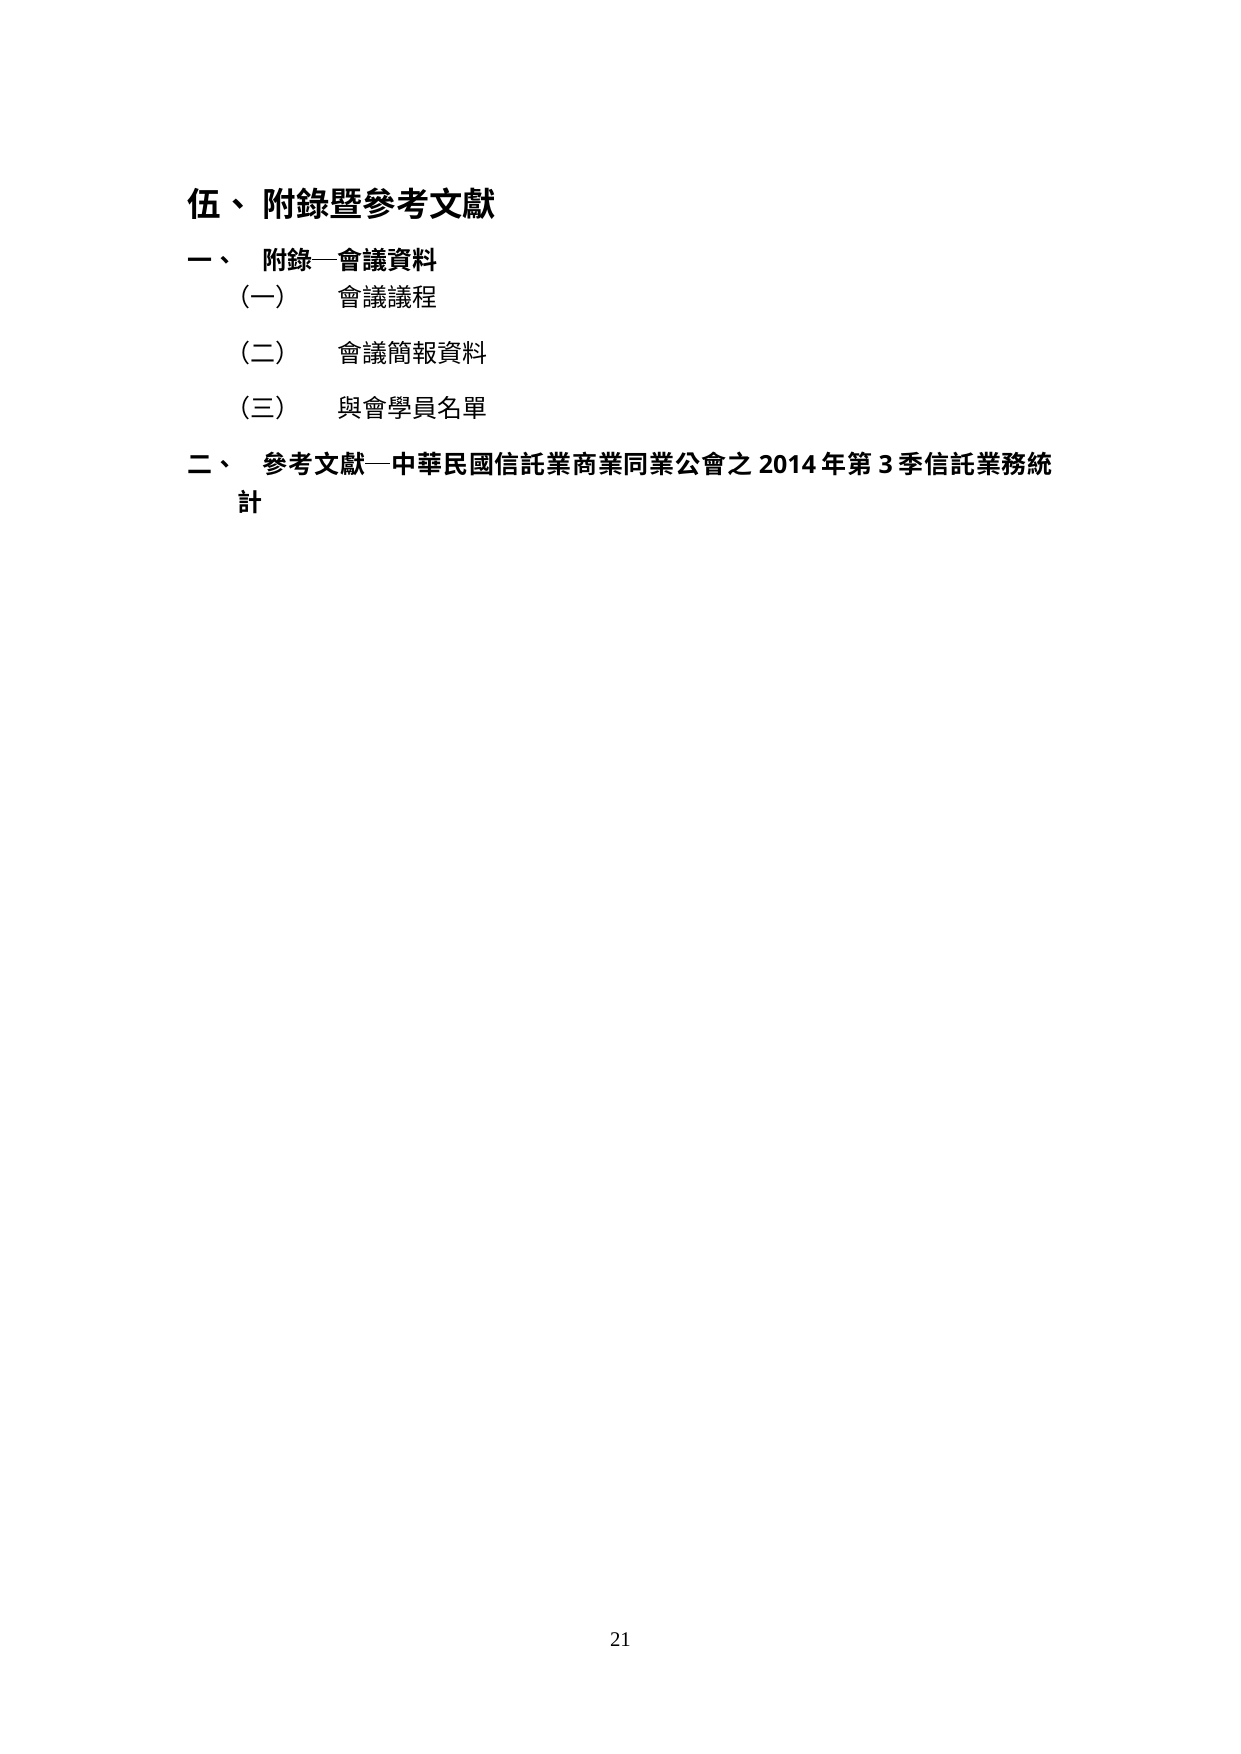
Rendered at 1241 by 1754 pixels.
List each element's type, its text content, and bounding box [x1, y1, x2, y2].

subtitle 附錄暨參考文獻 [187, 164, 1053, 239]
list 會議簡報資料 [225, 333, 1053, 370]
list 參考文獻─中華民國信託業商業同業公會之2014年第3季信託業務統計 [187, 444, 1053, 519]
list 附錄─會議資料 [187, 239, 1053, 277]
list 與會學員名單 [225, 388, 1053, 426]
list 會議議程 [225, 277, 1053, 314]
